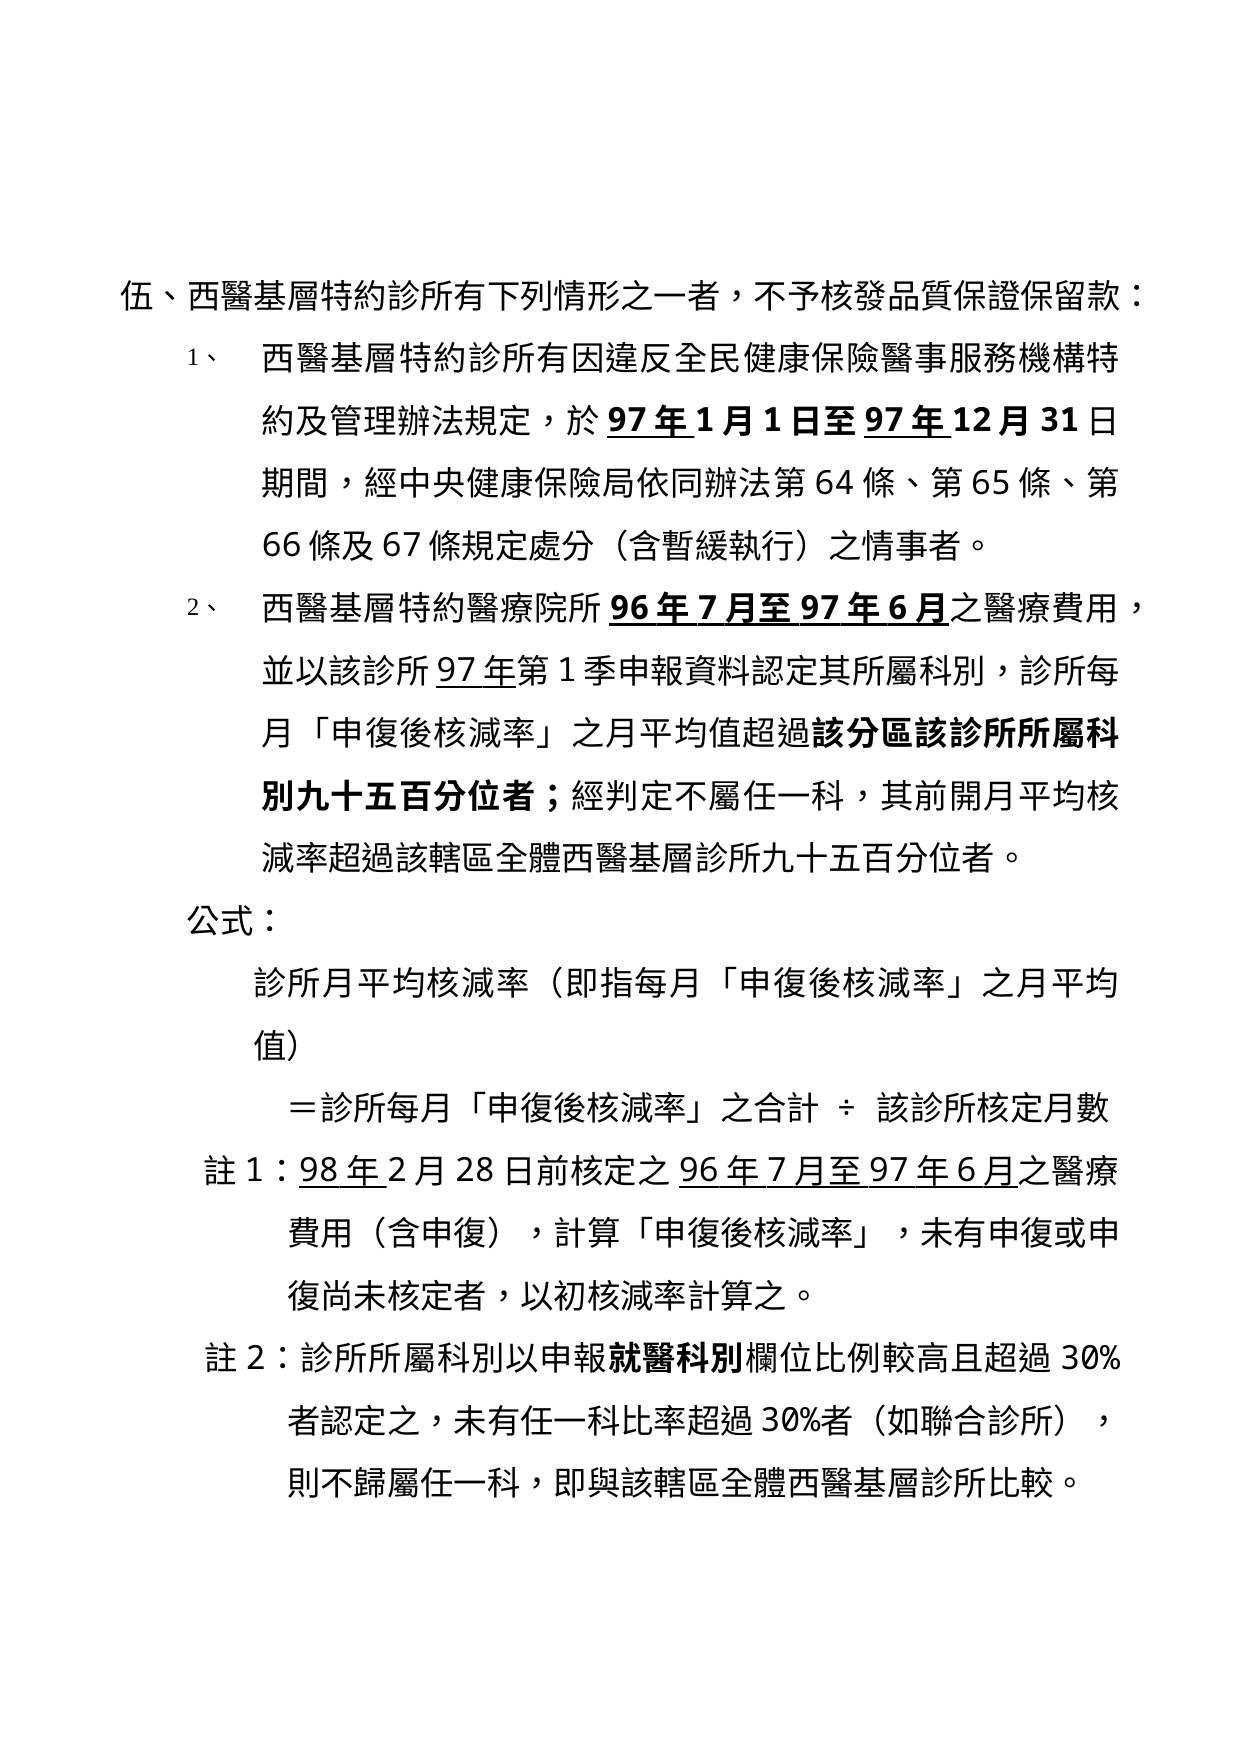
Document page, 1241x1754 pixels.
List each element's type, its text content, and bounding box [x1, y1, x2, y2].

text 診所月平均核減率（即指每月「申復後核減率」之月平均值） [253, 939, 1120, 1064]
text 註2：診所所屬科別以申報就醫科別欄位比例較高且超過30%者認定之，未有任一科比率超過30%者（如聯合診所），則不歸屬任一科，即與該轄區全體西醫基層診所比較。 [120, 1314, 1120, 1502]
text 伍、西醫基層特約診所有下列情形之一者，不予核發品質保證保留款： [120, 252, 1120, 314]
text 公式： [187, 877, 1120, 939]
list 西醫基層特約醫療院所96年7月至97年6月之醫療費用，並以該診所97年第1季申報資料認定其所屬科別，診所每月「申復後核減率」之月平均值超過該分區該診所所屬科別九十五百分位者；經判定不屬任一科，其前開月平均核減率超過該轄區全體西醫基層診所九十五百分位者。 [187, 564, 1120, 877]
text ＝診所每月「申復後核減率」之合計 ÷ 該診所核定月數 [286, 1064, 1120, 1127]
list 西醫基層特約診所有因違反全民健康保險醫事服務機構特約及管理辦法規定，於97年1月1日至97年12月31日期間，經中央健康保險局依同辦法第64條、第65條、第66條及67條規定處分（含暫緩執行）之情事者。 [187, 314, 1120, 564]
text 註1：98年2月28日前核定之96年7月至97年6月之醫療費用（含申復），計算「申復後核減率」，未有申復或申復尚未核定者，以初核減率計算之。 [120, 1127, 1120, 1314]
